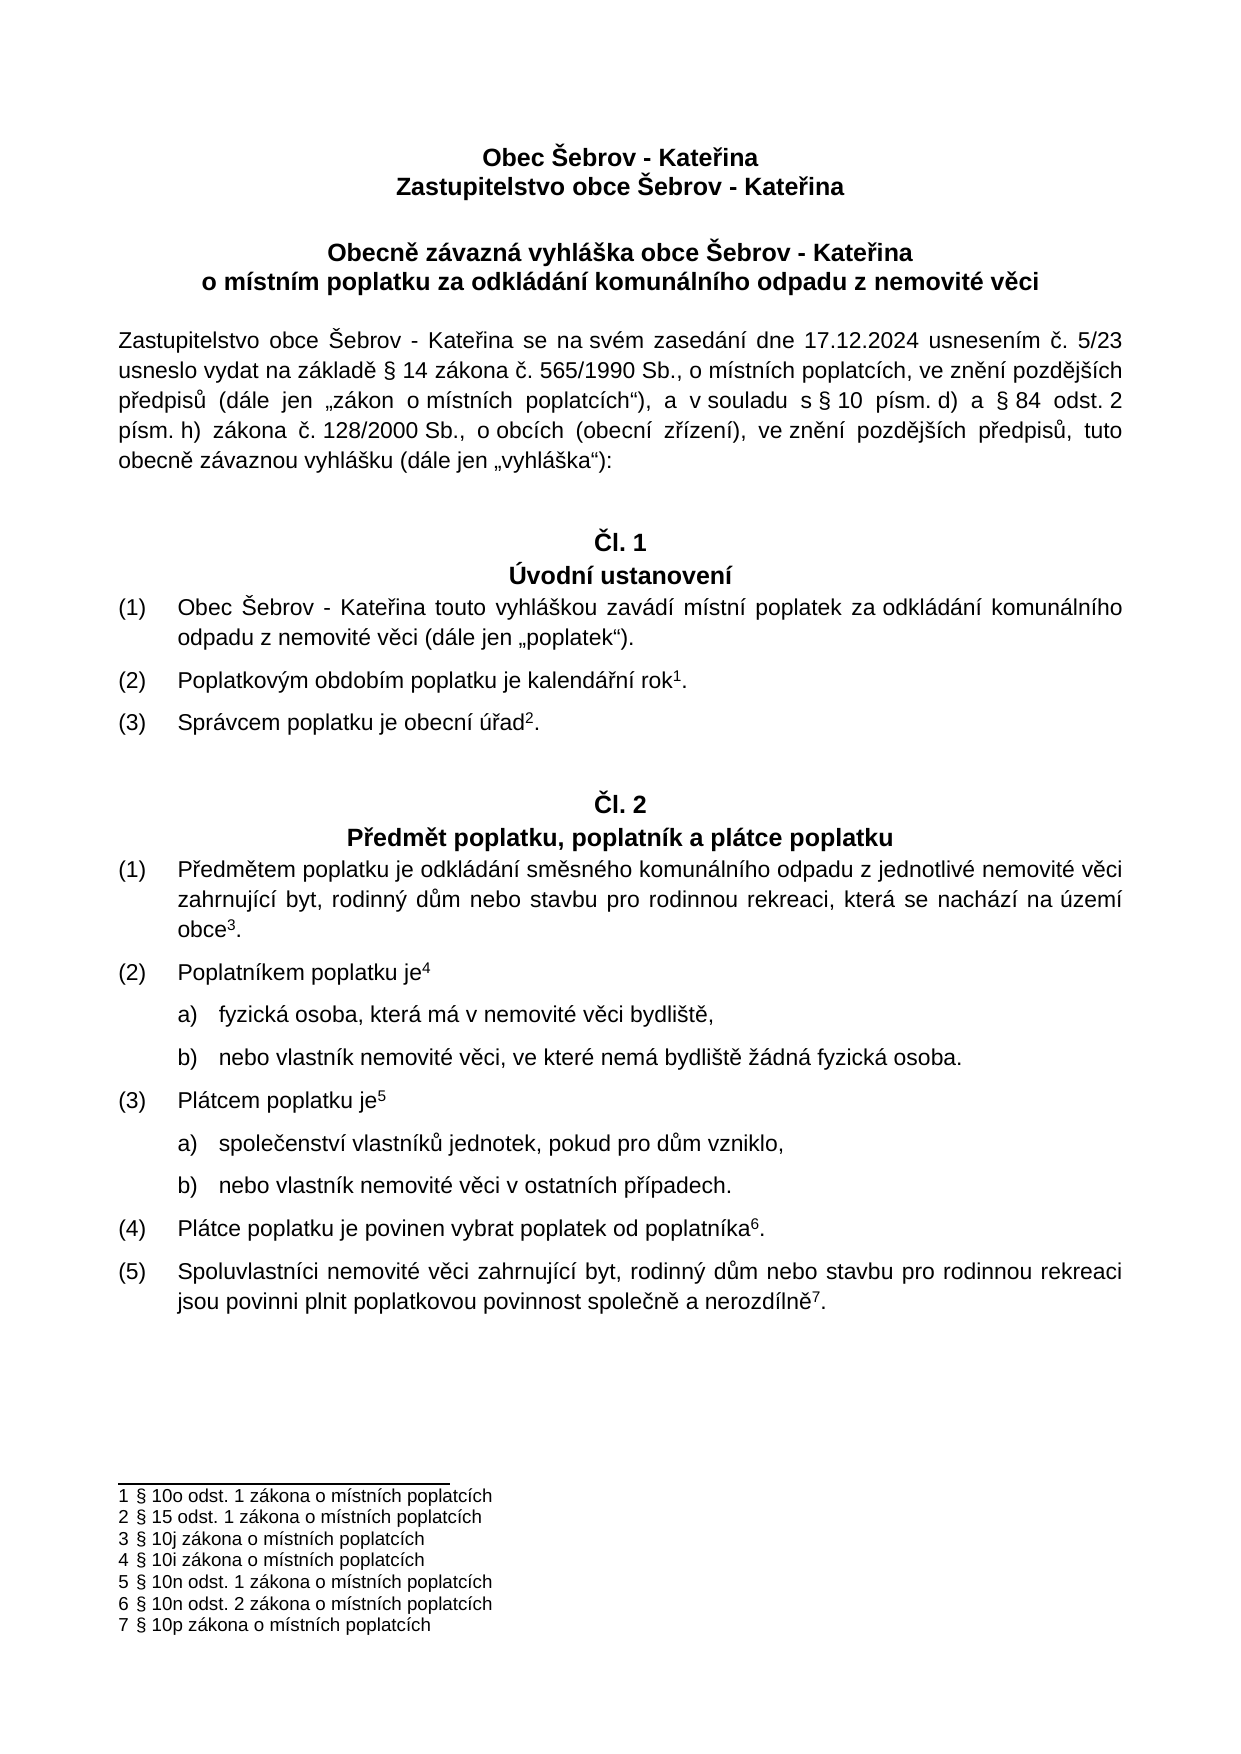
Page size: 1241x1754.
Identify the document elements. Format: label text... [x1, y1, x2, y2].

list fyzická osoba, která má v nemovité věci bydliště, [177, 1001, 1122, 1028]
subtitle Obecně závazná vyhláška obce Šebrov - Kateřina o místním poplatku za odkládání komunálního odpadu z nemovité věci [118, 238, 1122, 295]
list § 10j zákona o místních poplatcích [118, 1528, 1122, 1549]
list Předmětem poplatku je odkládání směsného komunálního odpadu z jednotlivé nemovité věci zahrnující byt, rodinný dům nebo stavbu pro rodinnou rekreaci, která se nachází na území obce. [118, 856, 1122, 942]
list společenství vlastníků jednotek, pokud pro dům vzniklo, [177, 1129, 1122, 1156]
list Obec Šebrov - Kateřina touto vyhláškou zavádí místní poplatek za odkládání komunálního odpadu z nemovité věci (dále jen „poplatek“). [118, 594, 1122, 650]
list § 10n odst. 2 zákona o místních poplatcích [118, 1592, 1122, 1614]
list Poplatníkem poplatku je [118, 959, 1122, 985]
list § 10p zákona o místních poplatcích [118, 1614, 1122, 1635]
list Plátce poplatku je povinen vybrat poplatek od poplatníka. [118, 1215, 1122, 1241]
list § 10i zákona o místních poplatcích [118, 1549, 1122, 1571]
list nebo vlastník nemovité věci, ve které nemá bydliště žádná fyzická osoba. [177, 1044, 1122, 1071]
list § 10n odst. 1 zákona o místních poplatcích [118, 1571, 1122, 1592]
list § 10o odst. 1 zákona o místních poplatcích [118, 1484, 1122, 1506]
list Správcem poplatku je obecní úřad. [118, 709, 1122, 736]
list Plátcem poplatku je [118, 1087, 1122, 1113]
subtitle Čl. 2 Předmět poplatku, poplatník a plátce poplatku [118, 789, 1122, 851]
list § 15 odst. 1 zákona o místních poplatcích [118, 1506, 1122, 1528]
list Spoluvlastníci nemovité věci zahrnující byt, rodinný dům nebo stavbu pro rodinnou rekreaci jsou povinni plnit poplatkovou povinnost společně a nerozdílně. [118, 1258, 1122, 1314]
subtitle Čl. 1 Úvodní ustanovení [118, 528, 1122, 589]
list nebo vlastník nemovité věci v ostatních případech. [177, 1172, 1122, 1199]
text Obec Šebrov - Kateřina Zastupitelstvo obce Šebrov - Kateřina [118, 143, 1122, 201]
list Poplatkovým obdobím poplatku je kalendářní rok. [118, 667, 1122, 693]
text Zastupitelstvo obce Šebrov - Kateřina se na svém zasedání dne 17.12.2024 usnesením č. 5/23 usneslo vydat na základě § 14 zákona č. 565/1990 Sb., o místních poplatcích, ve znění pozdějších předpisů (dále jen „zákon o místních poplatcích“), a v souladu s § 10 písm. d) a § 84 odst. 2 písm. h) zákona č. 128/2000 Sb., o obcích (obecní zřízení), ve znění pozdějších předpisů, tuto obecně závaznou vyhlášku (dále jen „vyhláška“): [118, 327, 1122, 474]
